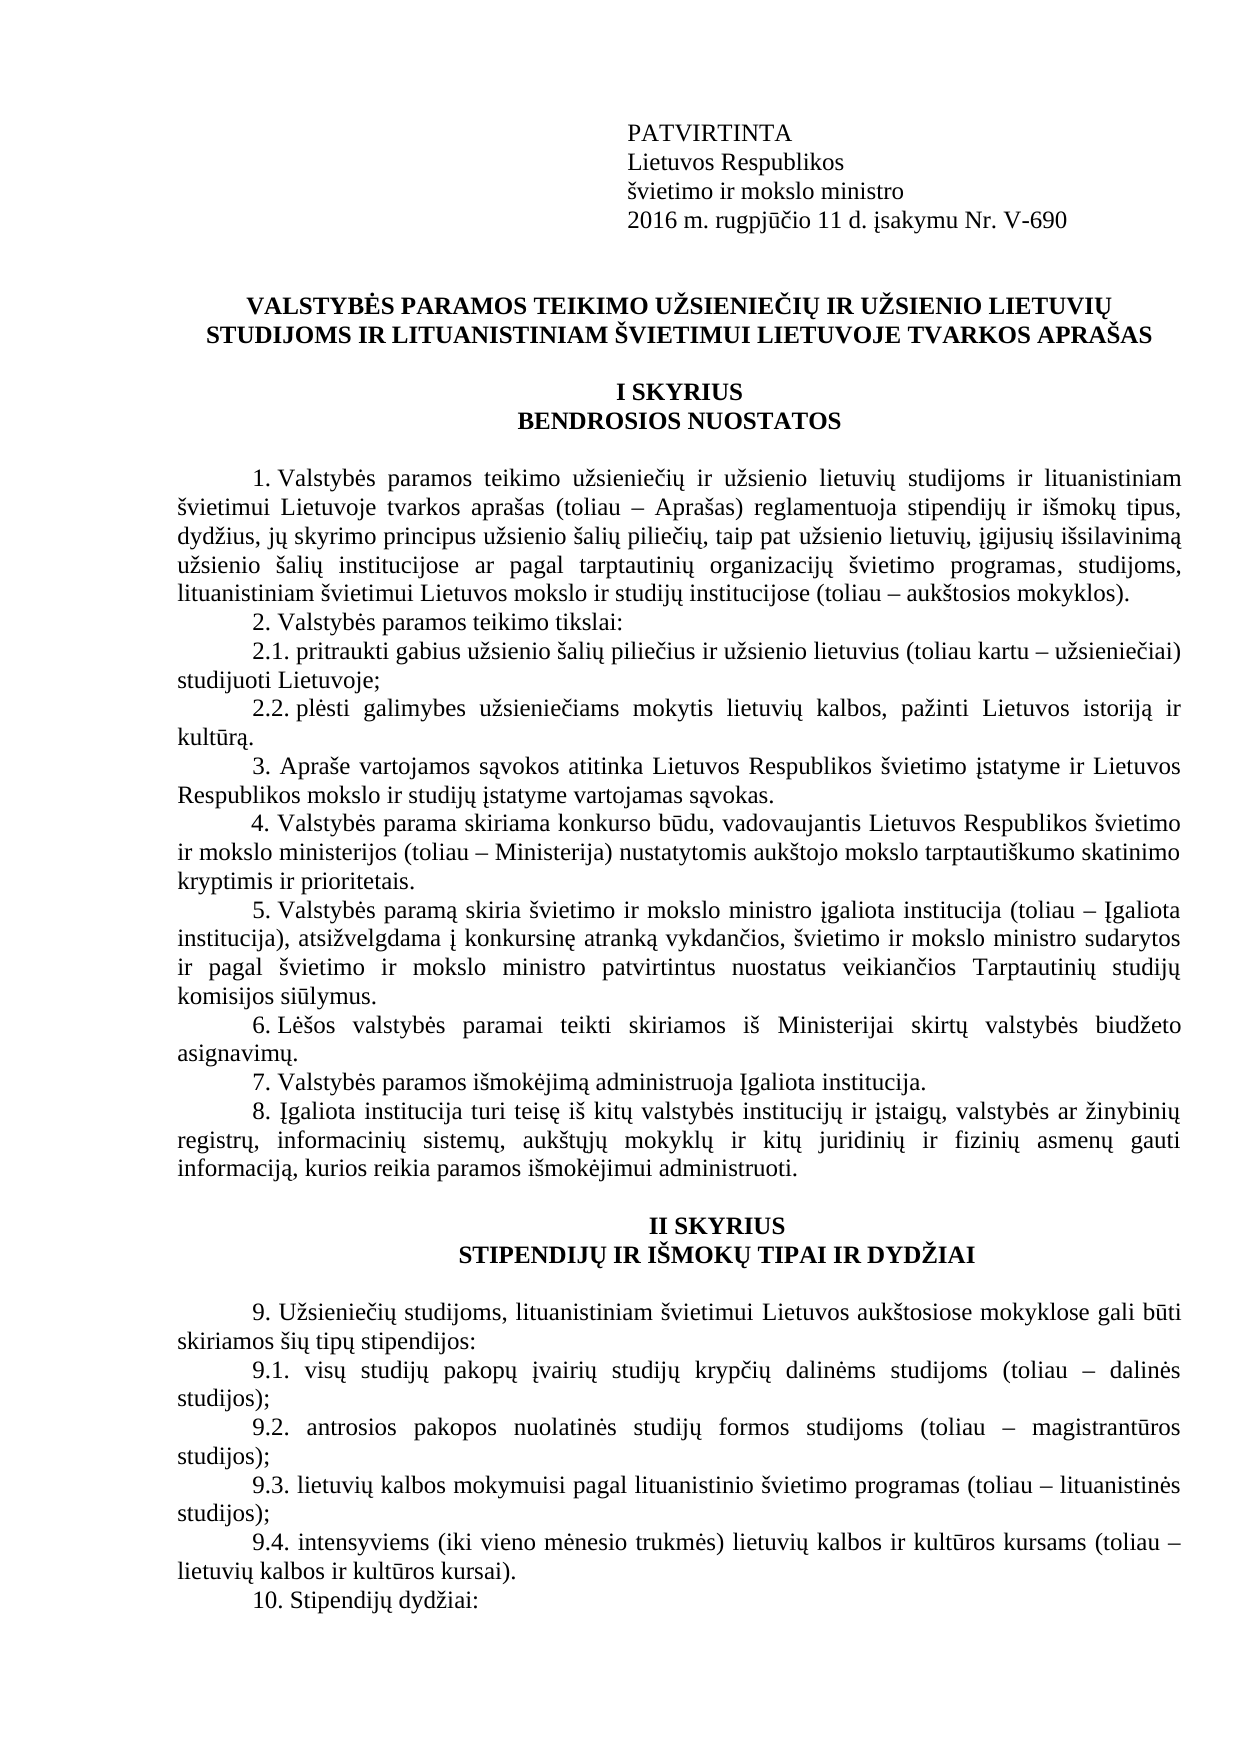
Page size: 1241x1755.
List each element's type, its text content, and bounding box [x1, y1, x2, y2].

text 9.2. antrosios pakopos nuolatinės studijų formos studijoms (toliau – magistrantūros studijos); [177, 1412, 1182, 1470]
text 9.4. intensyviems (iki vieno mėnesio trukmės) lietuvių kalbos ir kultūros kursams (toliau – lietuvių kalbos ir kultūros kursai). [177, 1527, 1182, 1585]
text 5. Valstybės paramą skiria švietimo ir mokslo ministro įgaliota institucija (toliau – Įgaliota institucija), atsižvelgdama į konkursinę atranką vykdančios, švietimo ir mokslo ministro sudarytos ir pagal švietimo ir mokslo ministro patvirtintus nuostatus veikiančios Tarptautinių studijų komisijos siūlymus. [177, 895, 1182, 1010]
text STIPENDIJŲ IR IŠMOKŲ TIPAI IR DYDŽIAI [177, 1240, 1182, 1268]
text 8. Įgaliota institucija turi teisę iš kitų valstybės institucijų ir įstaigų, valstybės ar žinybinių registrų, informacinių sistemų, aukštųjų mokyklų ir kitų juridinių ir fizinių asmenų gauti informaciją, kurios reikia paramos išmokėjimui administruoti. [177, 1096, 1182, 1182]
text 6. Lėšos valstybės paramai teikti skiriamos iš Ministerijai skirtų valstybės biudžeto asignavimų. [177, 1010, 1182, 1067]
text 7. Valstybės paramos išmokėjimą administruoja Įgaliota institucija. [177, 1067, 1182, 1096]
text II SKYRIUS [177, 1211, 1182, 1240]
text I SKYRIUS [177, 377, 1182, 406]
text 4. Valstybės parama skiriama konkurso būdu, vadovaujantis Lietuvos Respublikos švietimo ir mokslo ministerijos (toliau – Ministerija) nustatytomis aukštojo mokslo tarptautiškumo skatinimo kryptimis ir prioritetais. [177, 808, 1182, 895]
text švietimo ir mokslo ministro [552, 176, 1182, 205]
text 2016 m. rugpjūčio 11 d. įsakymu Nr. V-690 [619, 205, 1182, 233]
text 2.1. pritraukti gabius užsienio šalių piliečius ir užsienio lietuvius (toliau kartu – užsieniečiai) studijuoti Lietuvoje; [177, 636, 1182, 693]
text 9. Užsieniečių studijoms, lituanistiniam švietimui Lietuvos aukštosiose mokyklose gali būti skiriamos šių tipų stipendijos: [177, 1297, 1182, 1355]
text 9.1. visų studijų pakopų įvairių studijų krypčių dalinėms studijoms (toliau – dalinės studijos); [177, 1355, 1182, 1412]
text BENDROSIOS NUOSTATOS [177, 406, 1182, 435]
text 2. Valstybės paramos teikimo tikslai: [177, 607, 1182, 636]
text 10. Stipendijų dydžiai: [177, 1585, 1182, 1613]
text 9.3. lietuvių kalbos mokymuisi pagal lituanistinio švietimo programas (toliau – lituanistinės studijos); [177, 1470, 1182, 1527]
text Lietuvos Respublikos [552, 147, 1182, 176]
text Patvirtinta [627, 118, 1182, 147]
text 3. Apraše vartojamos sąvokos atitinka Lietuvos Respublikos švietimo įstatyme ir Lietuvos Respublikos mokslo ir studijų įstatyme vartojamas sąvokas. [177, 751, 1182, 808]
text 1. Valstybės paramos teikimo užsieniečių ir užsienio lietuvių studijoms ir lituanistiniam švietimui Lietuvoje tvarkos aprašas (toliau – Aprašas) reglamentuoja stipendijų ir išmokų tipus, dydžius, jų skyrimo principus užsienio šalių piliečių, taip pat užsienio lietuvių, įgijusių išsilavinimą užsienio šalių institucijose ar pagal tarptautinių organizacijų švietimo programas, studijoms, lituanistiniam švietimui Lietuvos mokslo ir studijų institucijose (toliau – aukštosios mokyklos). [177, 463, 1182, 607]
text VALSTYBĖS PARAMOS TEIKIMO UŽSIENIEČIŲ IR UŽSIENIO LIETUVIŲ STUDIJOMS IR LITUANISTINIAM ŠVIETIMUI LIETUVOJE TVARKOS APRAŠAS [177, 291, 1182, 348]
text 2.2. plėsti galimybes užsieniečiams mokytis lietuvių kalbos, pažinti Lietuvos istoriją ir kultūrą. [177, 693, 1182, 751]
